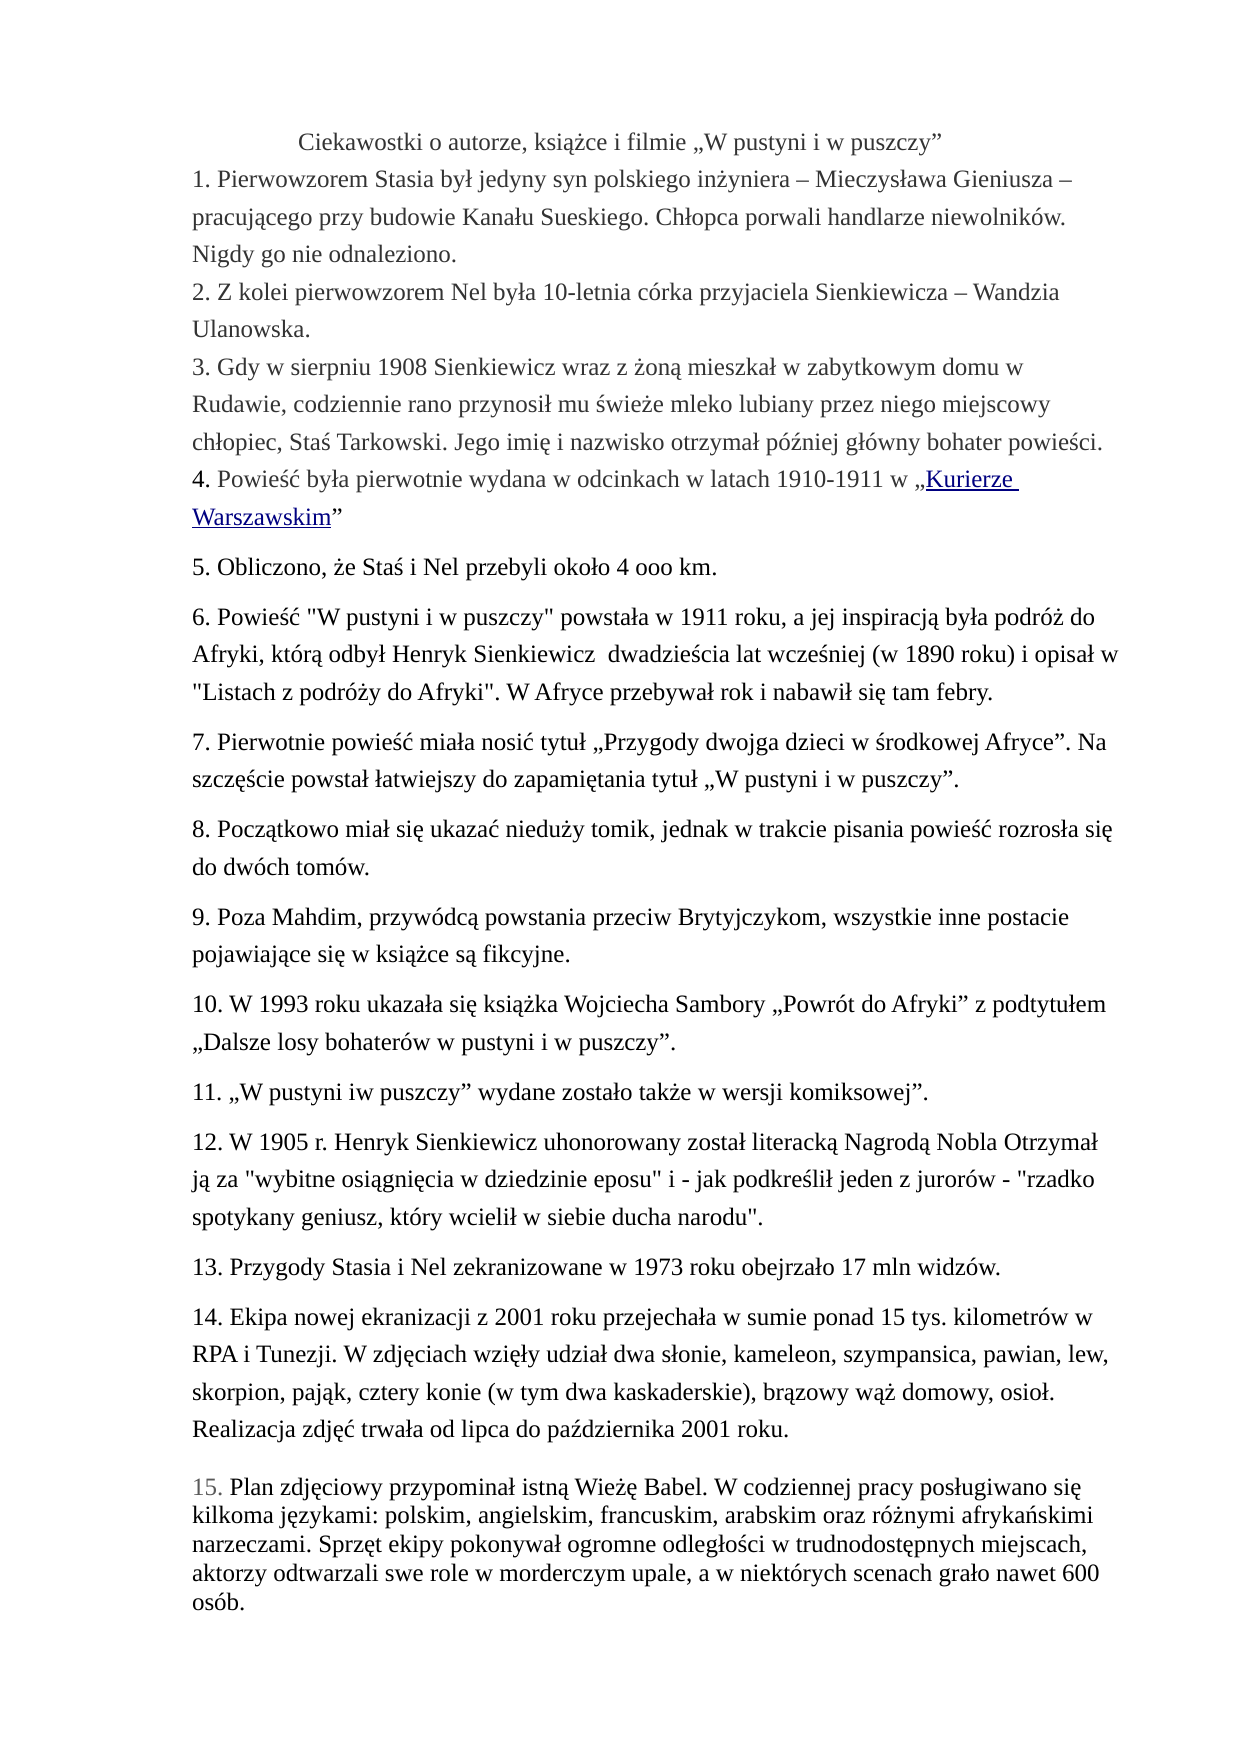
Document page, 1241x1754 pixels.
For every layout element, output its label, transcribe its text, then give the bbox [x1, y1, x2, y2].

list W 1993 roku ukazała się książka Wojciecha Sambory „Powrót do Afryki” z podtytułem „Dalsze losy bohaterów w pustyni i w puszczy”. [118, 981, 1122, 1056]
list Poza Mahdim, przywódcą powstania przeciw Brytyjczykom, wszystkie inne postacie pojawiające się w książce są fikcyjne. [118, 893, 1122, 968]
text Ciekawostki o autorze, książce i filmie „W pustyni i w puszczy” [118, 118, 1122, 156]
list Ekipa nowej ekranizacji z 2001 roku przejechała w sumie ponad 15 tys. kilometrów w RPA i Tunezji. W zdjęciach wzięły udział dwa słonie, kameleon, szympansica, pawian, lew, skorpion, pająk, cztery konie (w tym dwa kaskaderskie), brązowy wąż domowy, osioł. Realizacja zdjęć trwała od lipca do października 2001 roku. [118, 1293, 1122, 1443]
list Obliczono, że Staś i Nel przebyli około 4 ooo km. [118, 543, 1122, 581]
list Plan zdjęciowy przypominał istną Wieżę Babel. W codziennej pracy posługiwano się kilkoma językami: polskim, angielskim, francuskim, arabskim oraz różnymi afrykańskimi narzeczami. Sprzęt ekipy pokonywał ogromne odległości w trudnodostępnych miejscach, aktorzy odtwarzali swe role w morderczym upale, a w niektórych scenach grało nawet 600 osób. [118, 1472, 1122, 1616]
list Pierwowzorem Stasia był jedyny syn polskiego inżyniera – Mieczysława Gieniusza – pracującego przy budowie Kanału Sueskiego. Chłopca porwali handlarze niewolników. Nigdy go nie odnaleziono. [118, 156, 1122, 268]
list Początkowo miał się ukazać nieduży tomik, jednak w trakcie pisania powieść rozrosła się do dwóch tomów. [118, 806, 1122, 881]
list Przygody Stasia i Nel zekranizowane w 1973 roku obejrzało 17 mln widzów. [118, 1243, 1122, 1281]
list Z kolei pierwowzorem Nel była 10-letnia córka przyjaciela Sienkiewicza – Wandzia Ulanowska. [118, 268, 1122, 343]
list Pierwotnie powieść miała nosić tytuł „Przygody dwojga dzieci w środkowej Afryce”. Na szczęście powstał łatwiejszy do zapamiętania tytuł „W pustyni i w puszczy”. [118, 718, 1122, 793]
list Gdy w sierpniu 1908 Sienkiewicz wraz z żoną mieszkał w zabytkowym domu w Rudawie, codziennie rano przynosił mu świeże mleko lubiany przez niego miejscowy chłopiec, Staś Tarkowski. Jego imię i nazwisko otrzymał później główny bohater powieści. [118, 343, 1122, 456]
list W 1905 r. Henryk Sienkiewicz uhonorowany został literacką Nagrodą Nobla Otrzymał ją za "wybitne osiągnięcia w dziedzinie eposu" i - jak podkreślił jeden z jurorów - "rzadko spotykany geniusz, który wcielił w siebie ducha narodu". [118, 1118, 1122, 1231]
list Powieść była pierwotnie wydana w odcinkach w latach 1910-1911 w „Kurierze Warszawskim” [118, 456, 1122, 531]
list Powieść "W pustyni i w puszczy" powstała w 1911 roku, a jej inspiracją była podróż do Afryki, którą odbył Henryk Sienkiewicz dwadzieścia lat wcześniej (w 1890 roku) i opisał w "Listach z podróży do Afryki". W Afryce przebywał rok i nabawił się tam febry. [118, 593, 1122, 706]
list „W pustyni iw puszczy” wydane zostało także w wersji komiksowej”. [118, 1068, 1122, 1106]
